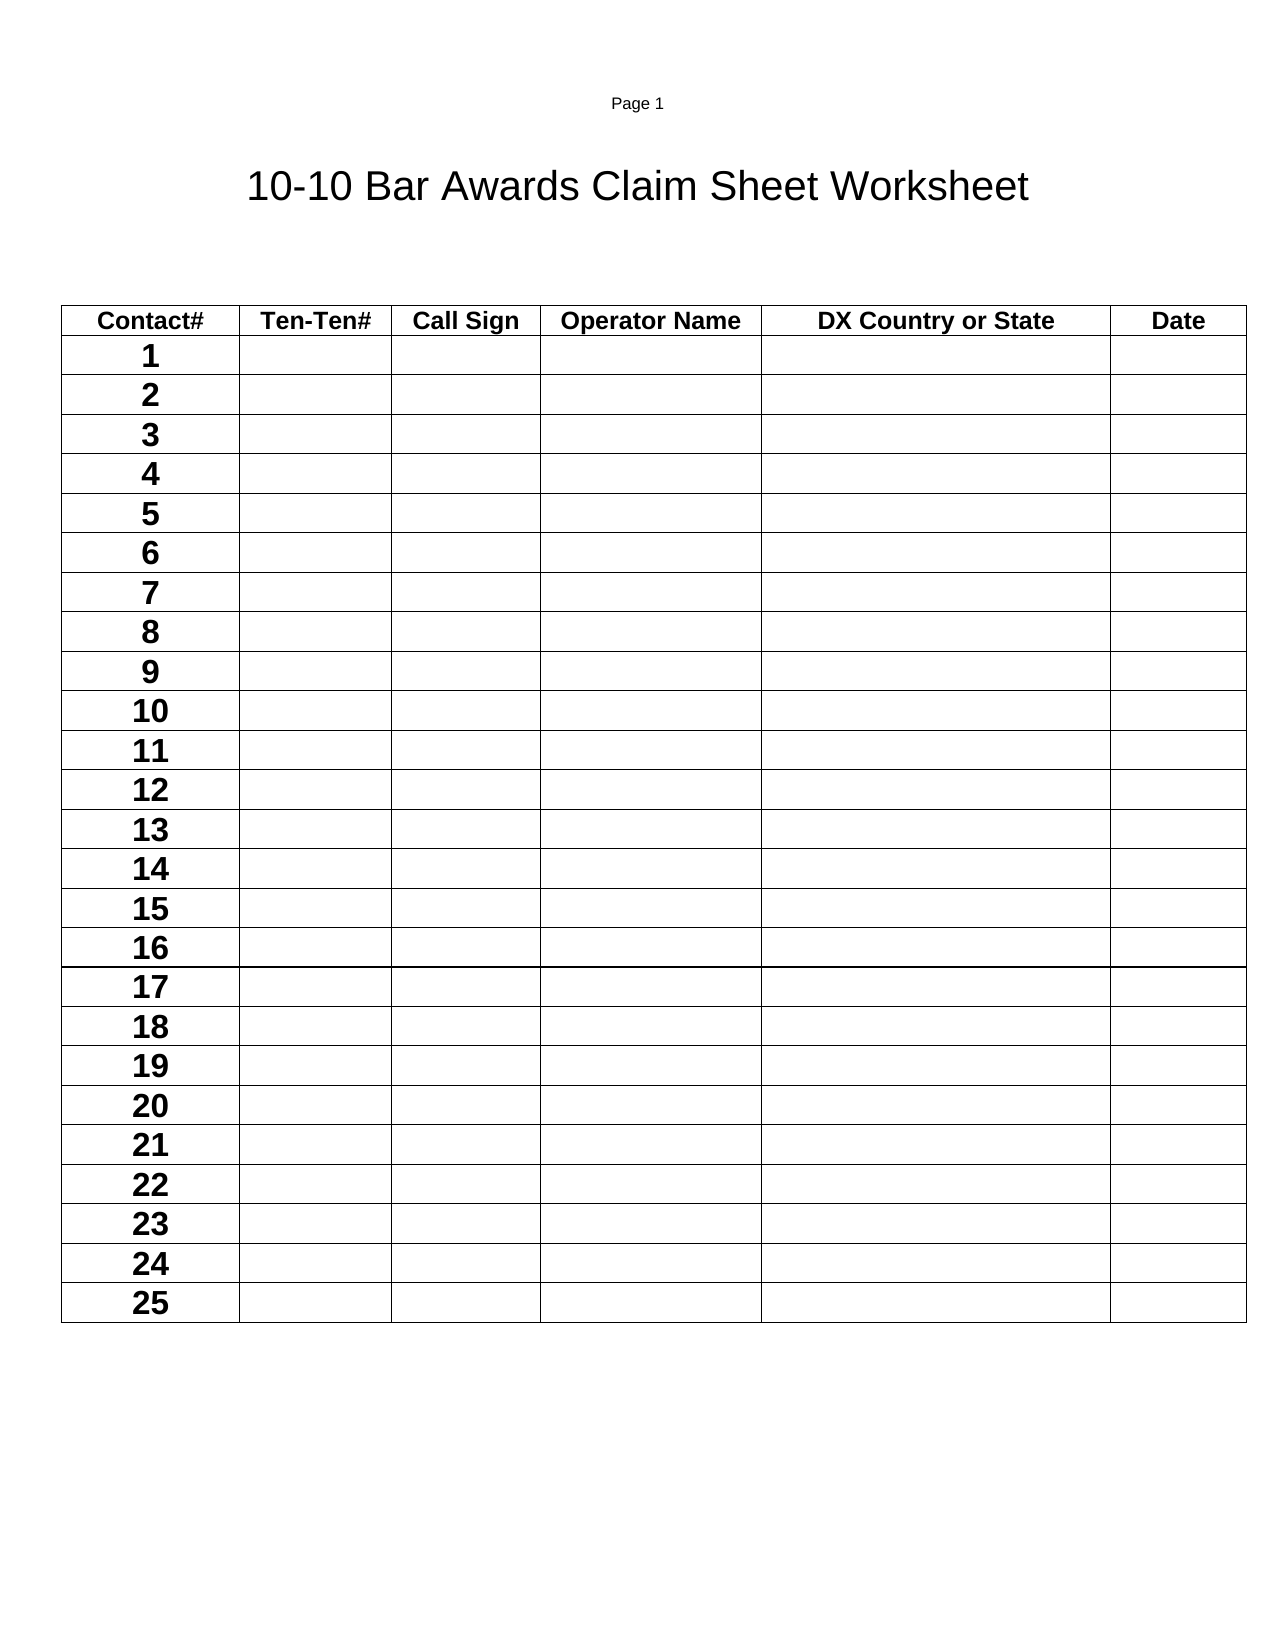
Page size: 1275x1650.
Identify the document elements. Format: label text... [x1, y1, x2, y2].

table_cell [1111, 731, 1246, 769]
table_cell 5 [62, 494, 239, 532]
table_cell 23 [62, 1204, 239, 1243]
table_cell [762, 810, 1110, 848]
table_cell 22 [62, 1165, 239, 1203]
table_cell [240, 928, 391, 966]
table_cell [541, 533, 761, 572]
table_cell [762, 1007, 1110, 1045]
table_cell 14 [62, 849, 239, 887]
table_header Ten-Ten# [240, 306, 391, 335]
table_cell [1111, 494, 1246, 532]
table_cell [762, 770, 1110, 808]
table_cell [762, 533, 1110, 572]
table_cell 25 [62, 1283, 239, 1322]
table_cell [1111, 652, 1246, 690]
table_cell [1111, 889, 1246, 927]
table_cell 20 [62, 1086, 239, 1124]
table_cell [240, 770, 391, 808]
table_cell [392, 494, 540, 532]
table_cell [1111, 375, 1246, 414]
table_cell [240, 849, 391, 887]
text 10-10 Bar Awards Claim Sheet Worksheet [75, 161, 1200, 209]
table_cell [762, 1283, 1110, 1322]
table_cell [1111, 1046, 1246, 1085]
table_cell [762, 336, 1110, 374]
table_cell [541, 1283, 761, 1322]
table_cell [392, 652, 540, 690]
table_cell [240, 1244, 391, 1282]
table_cell [240, 1086, 391, 1124]
table_cell [392, 1244, 540, 1282]
table_cell [541, 968, 761, 1006]
table_cell [392, 375, 540, 414]
table_cell [1111, 415, 1246, 453]
table_cell [240, 810, 391, 848]
table_cell [1111, 849, 1246, 887]
table_cell [541, 691, 761, 729]
table_cell [1111, 573, 1246, 611]
table_cell [762, 731, 1110, 769]
table_cell [541, 573, 761, 611]
table_cell [762, 968, 1110, 1006]
table_cell [240, 1046, 391, 1085]
table_cell [1111, 612, 1246, 651]
table_cell 24 [62, 1244, 239, 1282]
table_header Contact# [62, 306, 239, 335]
table_cell 15 [62, 889, 239, 927]
table_cell [762, 1046, 1110, 1085]
table_cell 16 [62, 928, 239, 966]
table_cell [762, 375, 1110, 414]
table_cell [541, 928, 761, 966]
table_cell [392, 1046, 540, 1085]
table_cell [392, 849, 540, 887]
table_cell [762, 415, 1110, 453]
table_cell 11 [62, 731, 239, 769]
table_cell [392, 691, 540, 729]
table_cell [541, 1086, 761, 1124]
table_cell [392, 612, 540, 651]
table_cell 7 [62, 573, 239, 611]
table_cell [240, 336, 391, 374]
table_cell [240, 1007, 391, 1045]
table_cell [392, 1007, 540, 1045]
table_cell [762, 652, 1110, 690]
table_cell [541, 1007, 761, 1045]
table_cell [392, 968, 540, 1006]
table_cell 19 [62, 1046, 239, 1085]
table_cell [1111, 1086, 1246, 1124]
table_cell [1111, 810, 1246, 848]
table_cell [240, 1165, 391, 1203]
table_cell 12 [62, 770, 239, 808]
table_cell [541, 849, 761, 887]
table_cell [240, 573, 391, 611]
table_cell [240, 1204, 391, 1243]
table_cell [392, 573, 540, 611]
table_cell 9 [62, 652, 239, 690]
table_cell [762, 494, 1110, 532]
table_cell 17 [62, 968, 239, 1006]
table_cell [392, 1125, 540, 1164]
table_cell [1111, 533, 1246, 572]
table_cell [1111, 1165, 1246, 1203]
table_cell [1111, 770, 1246, 808]
table_cell [1111, 1244, 1246, 1282]
table_cell [240, 731, 391, 769]
table_cell 1 [62, 336, 239, 374]
table_cell 4 [62, 454, 239, 493]
table_cell [762, 1204, 1110, 1243]
table_cell [541, 1125, 761, 1164]
table_cell [762, 573, 1110, 611]
table_cell [240, 1125, 391, 1164]
table_cell [392, 731, 540, 769]
table_cell [762, 849, 1110, 887]
table_cell [541, 731, 761, 769]
table_cell [392, 928, 540, 966]
table_cell [240, 533, 391, 572]
table_cell [392, 336, 540, 374]
table_cell [762, 928, 1110, 966]
table_cell [240, 612, 391, 651]
table_cell [240, 454, 391, 493]
table_cell [1111, 336, 1246, 374]
table_cell [541, 770, 761, 808]
table_cell [240, 1283, 391, 1322]
table_cell [1111, 928, 1246, 966]
table_cell [541, 454, 761, 493]
table_cell 3 [62, 415, 239, 453]
table_cell [541, 375, 761, 414]
table_cell [541, 1204, 761, 1243]
table_cell [541, 415, 761, 453]
table_cell [392, 1086, 540, 1124]
table_cell [762, 1125, 1110, 1164]
table_header Call Sign [392, 306, 540, 335]
table_cell [1111, 1125, 1246, 1164]
table_cell [762, 889, 1110, 927]
table_cell [392, 454, 540, 493]
table_cell [1111, 968, 1246, 1006]
table_cell [541, 1244, 761, 1282]
table_cell [392, 770, 540, 808]
table_header Date [1111, 306, 1246, 335]
table_cell [762, 1244, 1110, 1282]
table_cell [240, 375, 391, 414]
table_cell [240, 691, 391, 729]
table_cell [762, 612, 1110, 651]
table_cell [762, 1165, 1110, 1203]
table_cell 18 [62, 1007, 239, 1045]
table_cell [541, 652, 761, 690]
table_cell [541, 336, 761, 374]
table_cell [1111, 1204, 1246, 1243]
table_cell [541, 810, 761, 848]
table_cell [1111, 1007, 1246, 1045]
table_cell [541, 612, 761, 651]
table_cell [240, 415, 391, 453]
table_cell [541, 1046, 761, 1085]
table_cell [240, 494, 391, 532]
table_cell 2 [62, 375, 239, 414]
table_cell 8 [62, 612, 239, 651]
text Page 1 [75, 94, 1200, 113]
table_cell 10 [62, 691, 239, 729]
table_cell [541, 494, 761, 532]
table_cell [762, 691, 1110, 729]
table_cell [392, 533, 540, 572]
table_header Operator Name [541, 306, 761, 335]
table_cell [392, 889, 540, 927]
table_cell [541, 889, 761, 927]
table_cell [392, 415, 540, 453]
table_cell 21 [62, 1125, 239, 1164]
table_cell [1111, 1283, 1246, 1322]
table_cell [392, 1204, 540, 1243]
table_cell [541, 1165, 761, 1203]
table_cell [240, 652, 391, 690]
table_cell 6 [62, 533, 239, 572]
table_cell [240, 968, 391, 1006]
table_cell [392, 810, 540, 848]
table_cell [240, 889, 391, 927]
table_cell [1111, 691, 1246, 729]
table_cell [392, 1283, 540, 1322]
table_cell [762, 454, 1110, 493]
table_header DX Country or State [762, 306, 1110, 335]
table_cell [1111, 454, 1246, 493]
table_cell [392, 1165, 540, 1203]
table_cell 13 [62, 810, 239, 848]
table_cell [762, 1086, 1110, 1124]
